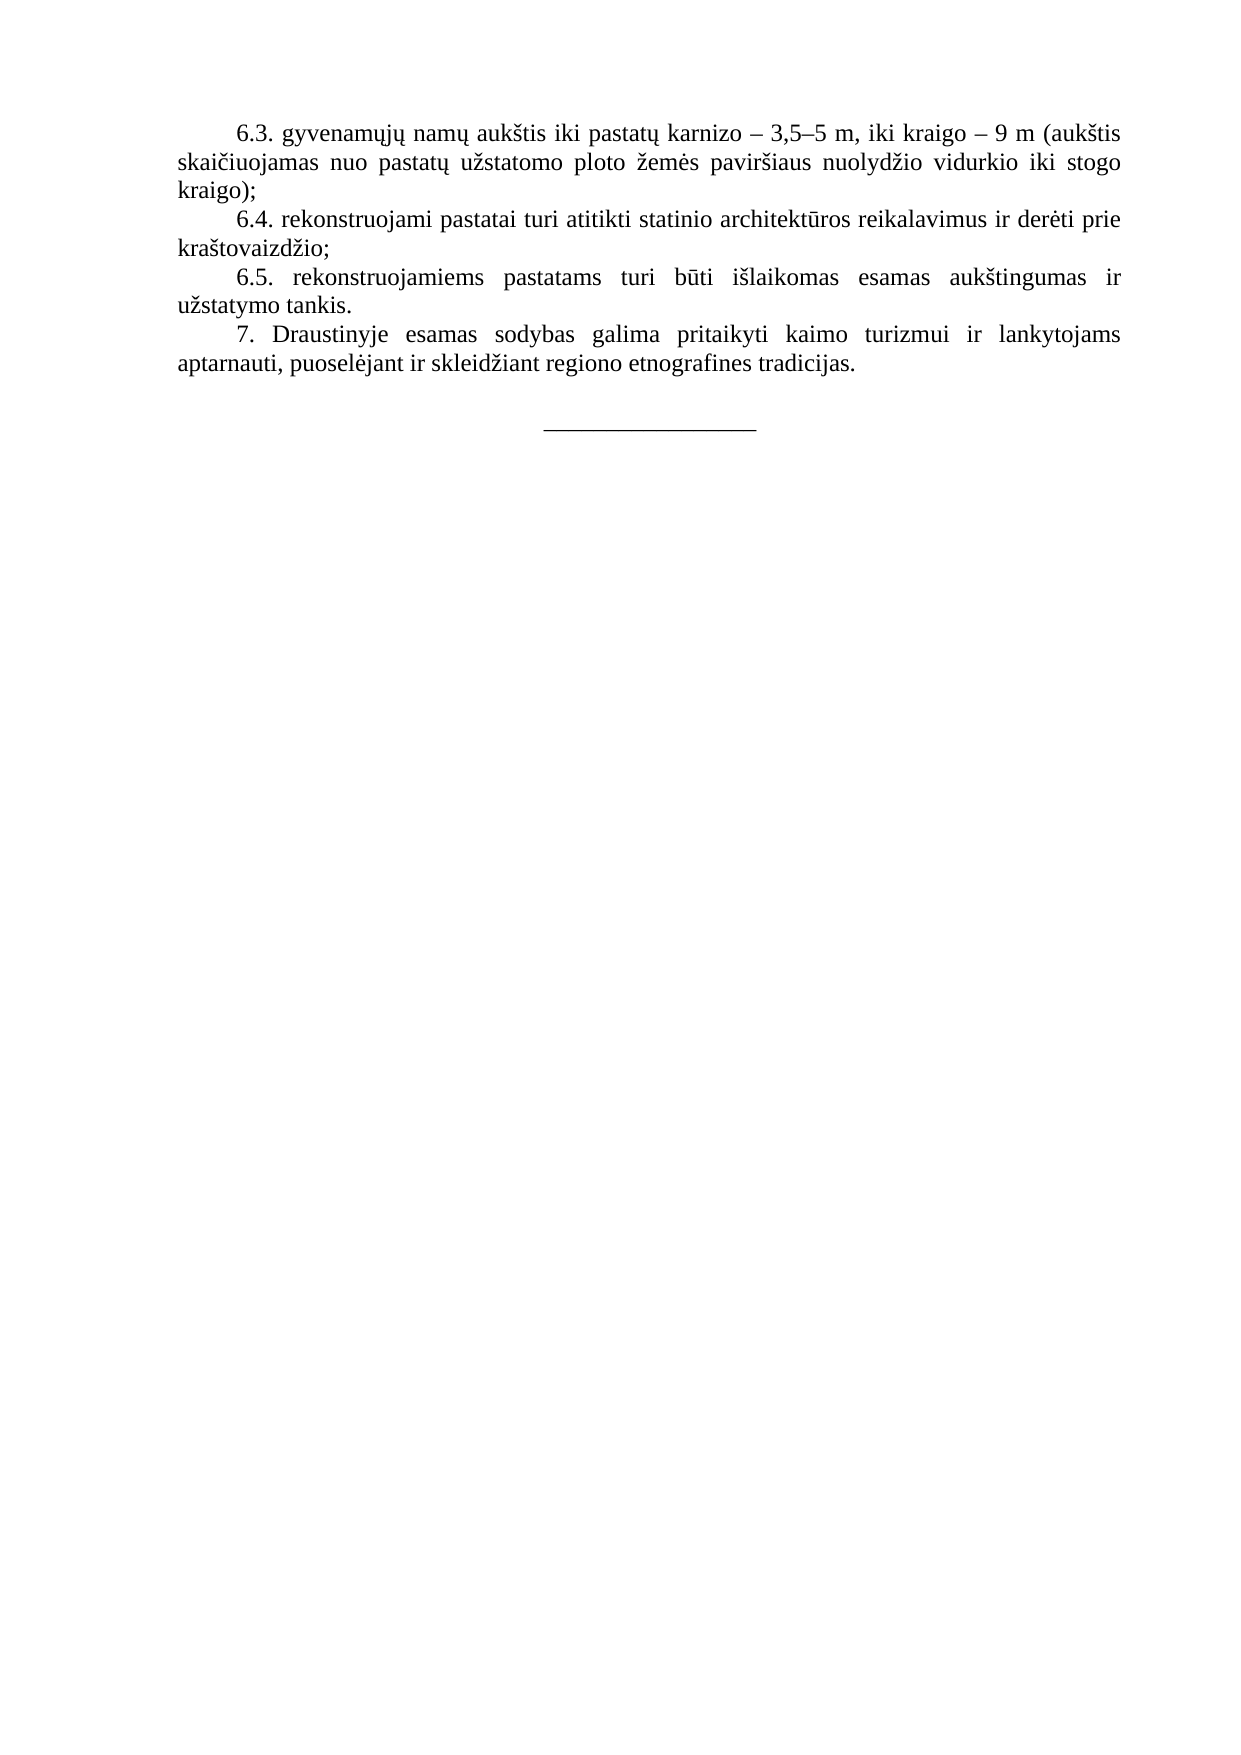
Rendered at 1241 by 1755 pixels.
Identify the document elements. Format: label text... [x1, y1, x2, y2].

text _________________ [177, 406, 1122, 434]
text 7. Draustinyje esamas sodybas galima pritaikyti kaimo turizmui ir lankytojams aptarnauti, puoselėjant ir skleidžiant regiono etnografines tradicijas. [177, 319, 1122, 377]
text 6.5. rekonstruojamiems pastatams turi būti išlaikomas esamas aukštingumas ir užstatymo tankis. [177, 262, 1122, 319]
text 6.4. rekonstruojami pastatai turi atitikti statinio architektūros reikalavimus ir derėti prie kraštovaizdžio; [177, 204, 1122, 262]
text 6.3. gyvenamųjų namų aukštis iki pastatų karnizo – 3,5–5 m, iki kraigo – 9 m (aukštis skaičiuojamas nuo pastatų užstatomo ploto žemės paviršiaus nuolydžio vidurkio iki stogo kraigo); [177, 118, 1122, 204]
